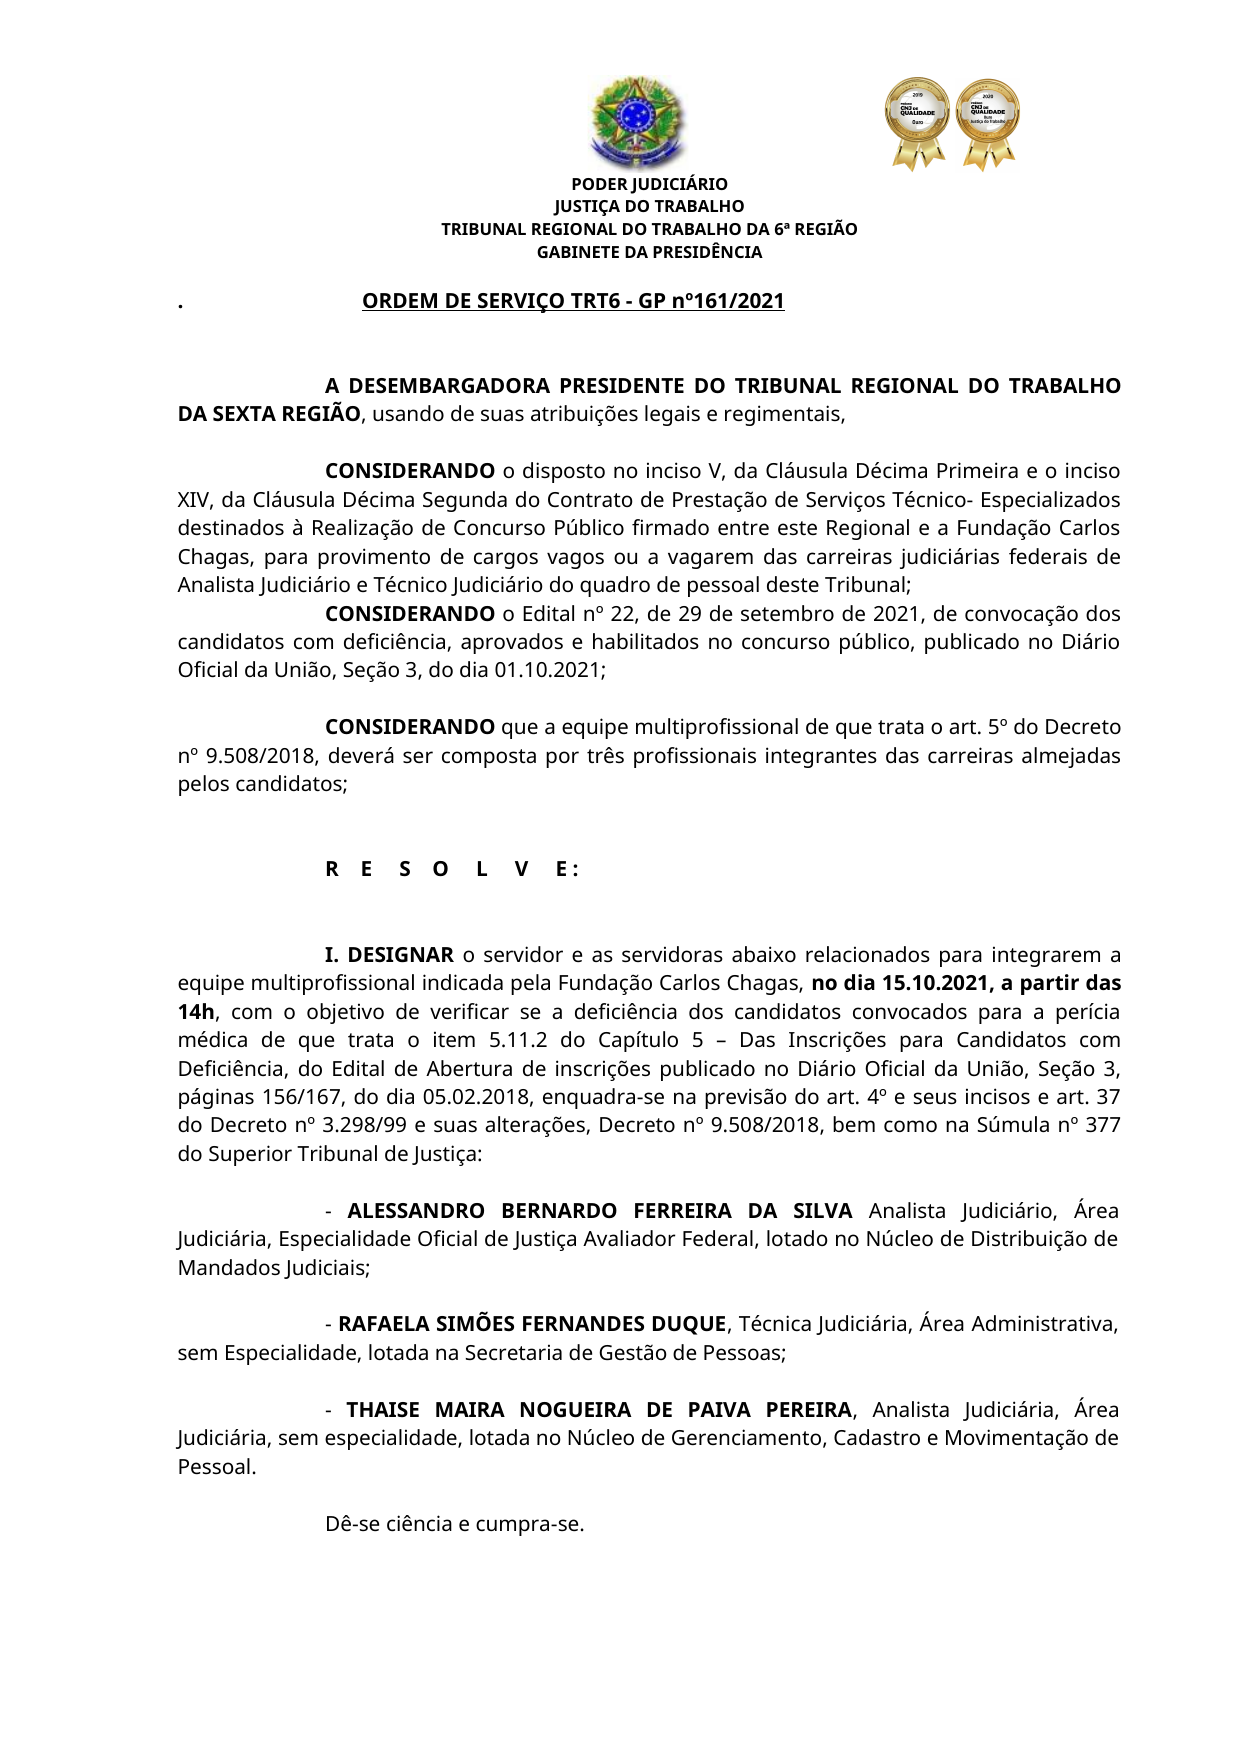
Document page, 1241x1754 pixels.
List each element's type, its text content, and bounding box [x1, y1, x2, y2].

text A DESEMBARGADORA PRESIDENTE DO TRIBUNAL REGIONAL DO TRABALHO DA SEXTA REGIÃO, usando de suas atribuições legais e regimentais, [177, 371, 1122, 428]
text - THAISE MAIRA NOGUEIRA DE PAIVA PEREIRA, Analista Judiciária, Área Judiciária, sem especialidade, lotada no Núcleo de Gerenciamento, Cadastro e Movimentação de Pessoal. [177, 1395, 1120, 1480]
picture [884, 76, 951, 173]
text CONSIDERANDO o Edital nº 22, de 29 de setembro de 2021, de convocação dos candidatos com deficiência, aprovados e habilitados no concurso público, publicado no Diário Oficial da União, Seção 3, do dia 01.10.2021; [177, 599, 1122, 684]
text - ALESSANDRO BERNARDO FERREIRA DA SILVA Analista Judiciário, Área Judiciária, Especialidade Oficial de Justiça Avaliador Federal, lotado no Núcleo de Distribuição de Mandados Judiciais; [177, 1196, 1120, 1281]
subtitle ORDEM DE SERVIÇO TRT6 - GP nº161/2021 [177, 286, 1122, 314]
text CONSIDERANDO o disposto no inciso V, da Cláusula Décima Primeira e o inciso XIV, da Cláusula Décima Segunda do Contrato de Prestação de Serviços Técnico- Especializados destinados à Realização de Concurso Público firmado entre este Regional e a Fundação Carlos Chagas, para provimento de cargos vagos ou a vagarem das carreiras judiciárias federais de Analista Judiciário e Técnico Judiciário do quadro de pessoal deste Tribunal; [177, 456, 1122, 599]
text Dê-se ciência e cumpra-se. [177, 1509, 1122, 1537]
text I. DESIGNAR o servidor e as servidoras abaixo relacionados para integrarem a equipe multiprofissional indicada pela Fundação Carlos Chagas, no dia 15.10.2021, a partir das 14h, com o objetivo de verificar se a deficiência dos candidatos convocados para a perícia médica de que trata o item 5.11.2 do Capítulo 5 – Das Inscrições para Candidatos com Deficiência, do Edital de Abertura de inscrições publicado no Diário Oficial da União, Seção 3, páginas 156/167, do dia 05.02.2018, enquadra-se na previsão do art. 4º e seus incisos e art. 37 do Decreto nº 3.298/99 e suas alterações, Decreto nº 9.508/2018, bem como na Súmula nº 377 do Superior Tribunal de Justiça: [177, 940, 1122, 1167]
text - RAFAELA SIMÕES FERNANDES DUQUE, Técnica Judiciária, Área Administrativa, sem Especialidade, lotada na Secretaria de Gestão de Pessoas; [177, 1309, 1120, 1366]
picture [587, 75, 689, 173]
text R E S O L V E : [177, 854, 1122, 883]
picture [955, 78, 1021, 173]
text CONSIDERANDO que a equipe multiprofissional de que trata o art. 5º do Decreto nº 9.508/2018, deverá ser composta por três profissionais integrantes das carreiras almejadas pelos candidatos; [177, 712, 1122, 798]
